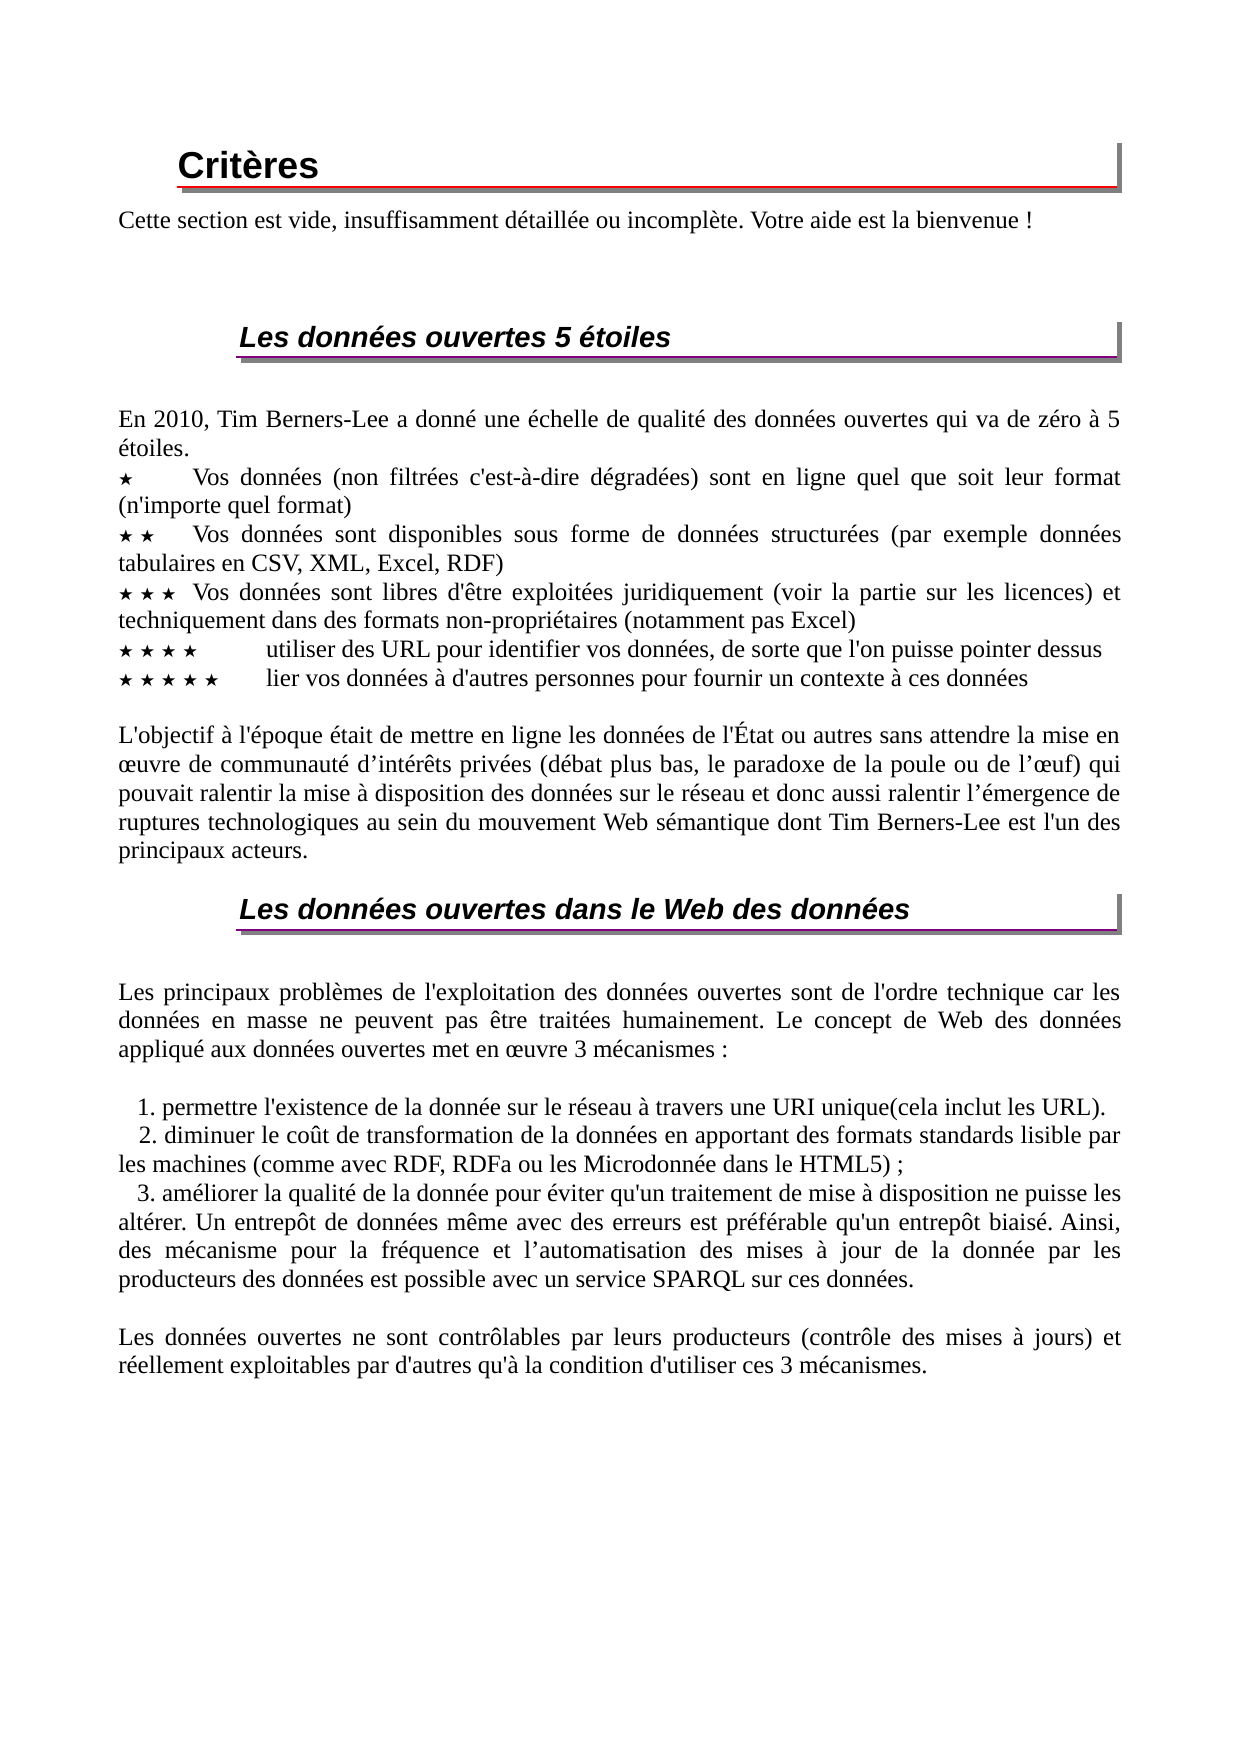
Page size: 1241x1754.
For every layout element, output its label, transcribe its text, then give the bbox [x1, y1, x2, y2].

text 3. améliorer la qualité de la donnée pour éviter qu'un traitement de mise à disposition ne puisse les altérer. Un entrepôt de données même avec des erreurs est préférable qu'un entrepôt biaisé. Ainsi, des mécanisme pour la fréquence et l’automatisation des mises à jour de la donnée par les producteurs des données est possible avec un service SPARQL sur ces données. [118, 1178, 1122, 1293]
subtitle Les données ouvertes dans le Web des données [236, 889, 1117, 929]
text ★ ★ ★ ★ utiliser des URL pour identifier vos données, de sorte que l'on puisse pointer dessus [118, 634, 1122, 663]
text ★ Vos données (non filtrées c'est-à-dire dégradées) sont en ligne quel que soit leur format (n'importe quel format) [118, 462, 1122, 519]
text Les données ouvertes ne sont contrôlables par leurs producteurs (contrôle des mises à jours) et réellement exploitables par d'autres qu'à la condition d'utiliser ces 3 mécanismes. [118, 1322, 1122, 1379]
text Cette section est vide, insuffisamment détaillée ou incomplète. Votre aide est la bienvenue ! [118, 206, 1122, 234]
text L'objectif à l'époque était de mettre en ligne les données de l'État ou autres sans attendre la mise en œuvre de communauté d’intérêts privées (débat plus bas, le paradoxe de la poule ou de l’œuf) qui pouvait ralentir la mise à disposition des données sur le réseau et donc aussi ralentir l’émergence de ruptures technologiques au sein du mouvement Web sémantique dont Tim Berners-Lee est l'un des principaux acteurs. [118, 720, 1122, 864]
subtitle Critères [177, 143, 1117, 186]
text 2. diminuer le coût de transformation de la données en apportant des formats standards lisible par les machines (comme avec RDF, RDFa ou les Microdonnée dans le HTML5) ; [118, 1120, 1122, 1178]
text ★ ★ ★ Vos données sont libres d'être exploitées juridiquement (voir la partie sur les licences) et techniquement dans des formats non-propriétaires (notamment pas Excel) [118, 577, 1122, 634]
subtitle Les données ouvertes 5 étoiles [236, 317, 1117, 356]
text ★ ★ Vos données sont disponibles sous forme de données structurées (par exemple données tabulaires en CSV, XML, Excel, RDF) [118, 519, 1122, 577]
text ★ ★ ★ ★ ★ lier vos données à d'autres personnes pour fournir un contexte à ces données [118, 663, 1122, 692]
text 1. permettre l'existence de la donnée sur le réseau à travers une URI unique(cela inclut les URL). [118, 1092, 1122, 1120]
text En 2010, Tim Berners-Lee a donné une échelle de qualité des données ouvertes qui va de zéro à 5 étoiles. [118, 404, 1122, 462]
text Les principaux problèmes de l'exploitation des données ouvertes sont de l'ordre technique car les données en masse ne peuvent pas être traitées humainement. Le concept de Web des données appliqué aux données ouvertes met en œuvre 3 mécanismes : [118, 977, 1122, 1063]
